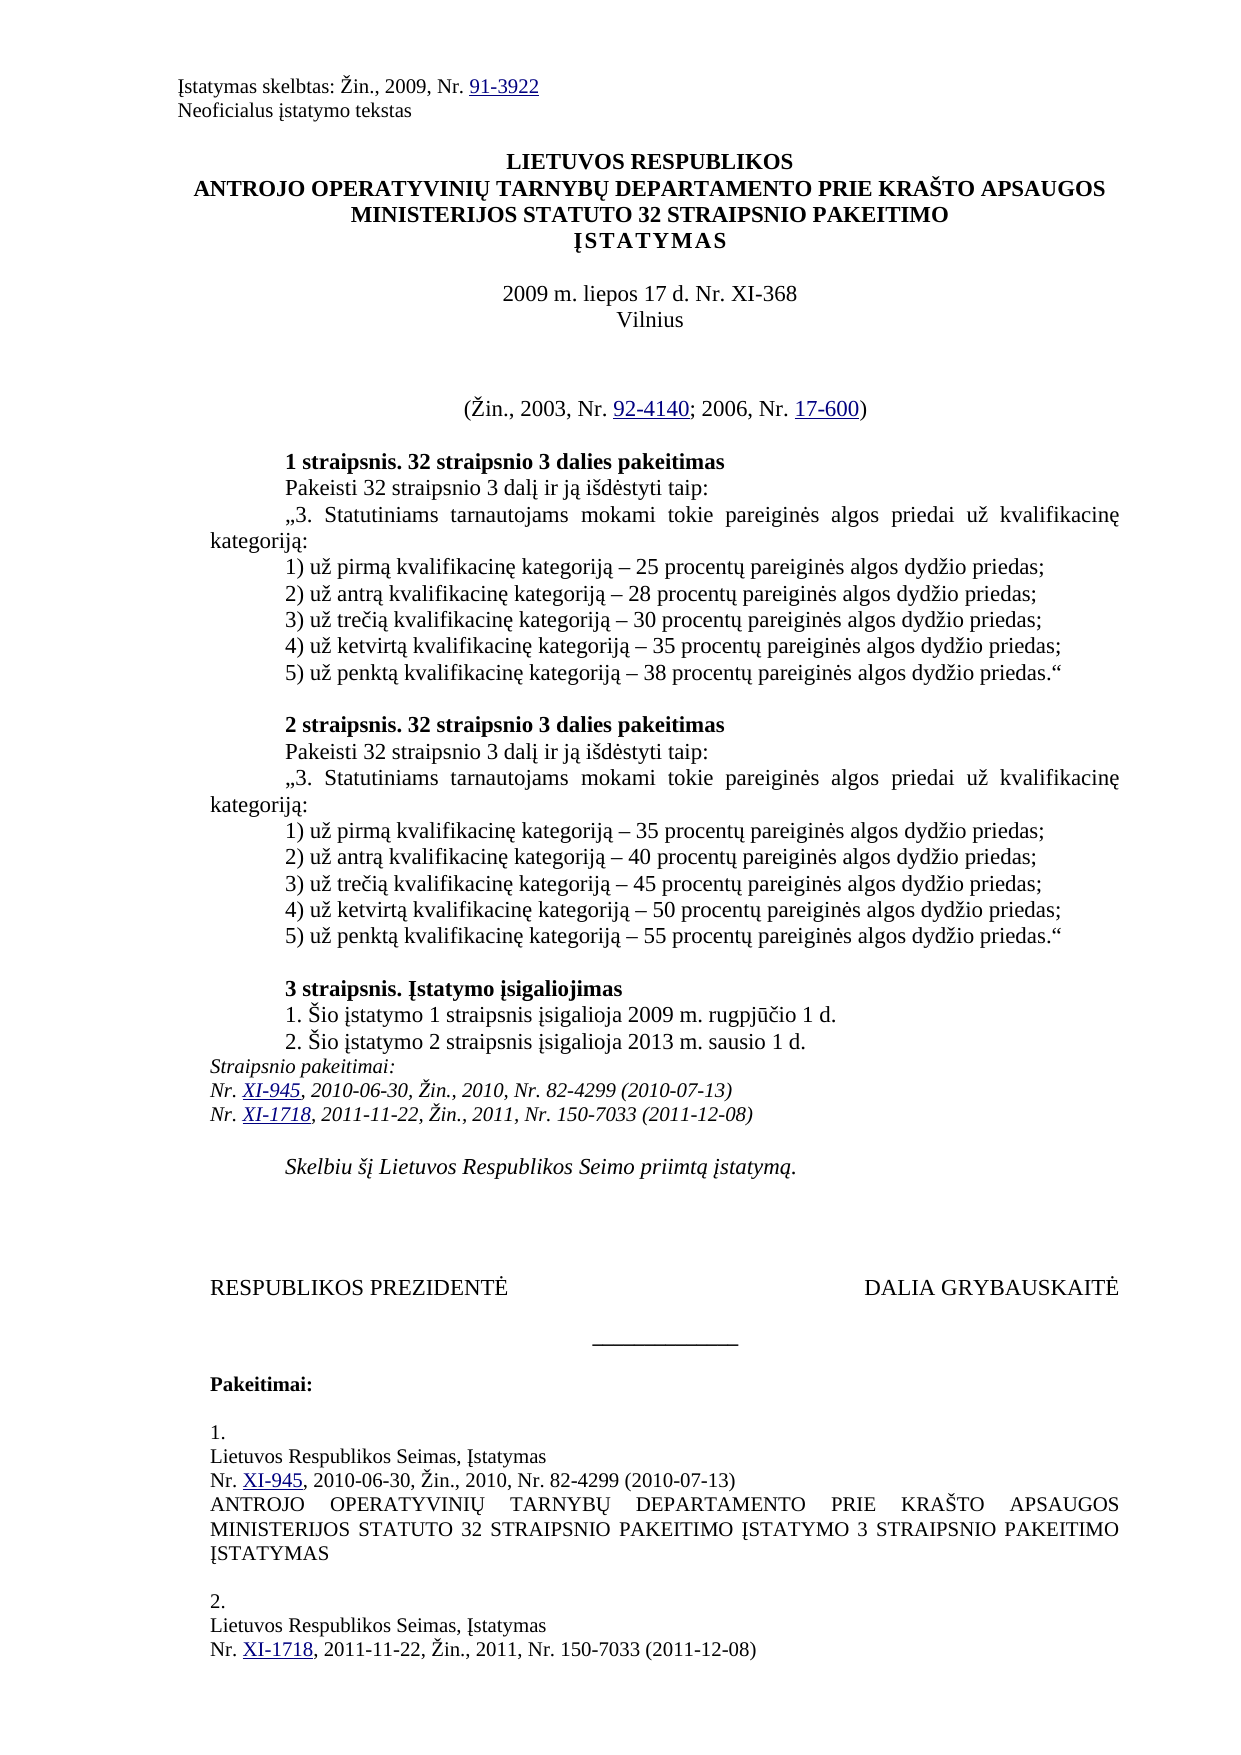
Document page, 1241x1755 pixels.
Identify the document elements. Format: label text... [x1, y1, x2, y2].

text Pakeisti 32 straipsnio 3 dalį ir ją išdėstyti taip: [210, 738, 1120, 764]
text Pakeitimai: [210, 1372, 1120, 1396]
text ANTROJO OPERATYVINIŲ TARNYBŲ DEPARTAMENTO PRIE KRAŠTO APSAUGOS MINISTERIJOS STATUTO 32 STRAIPSNIO PAKEITIMO ĮSTATYMO 3 STRAIPSNIO PAKEITIMO ĮSTATYMAS [210, 1492, 1120, 1564]
text Nr. XI-945, 2010-06-30, Žin., 2010, Nr. 82-4299 (2010-07-13) [210, 1468, 1120, 1492]
text „3. Statutiniams tarnautojams mokami tokie pareiginės algos priedai už kvalifikacinę kategoriją: [210, 764, 1120, 817]
text Nr. XI-945, 2010-06-30, Žin., 2010, Nr. 82-4299 (2010-07-13) [210, 1078, 1120, 1102]
text Lietuvos Respublikos Seimas, Įstatymas [210, 1613, 1120, 1637]
text LIETUVOS RESPUBLIKOS [177, 148, 1122, 175]
text 1) už pirmą kvalifikacinę kategoriją – 25 procentų pareiginės algos dydžio priedas; [210, 553, 1120, 580]
text 2. Šio įstatymo 2 straipsnis įsigalioja 2013 m. sausio 1 d. [210, 1028, 1120, 1054]
text Nr. XI-1718, 2011-11-22, Žin., 2011, Nr. 150-7033 (2011-12-08) [210, 1102, 1120, 1126]
text ANTROJO OPERATYVINIŲ TARNYBŲ DEPARTAMENTO PRIE KRAŠTO APSAUGOS MINISTERIJOS STATUTO 32 STRAIPSNIO PAKEITIMO [177, 175, 1122, 227]
text 2009 m. liepos 17 d. Nr. XI-368 Vilnius [177, 280, 1122, 333]
text Nr. XI-1718, 2011-11-22, Žin., 2011, Nr. 150-7033 (2011-12-08) [210, 1637, 1120, 1661]
text „3. Statutiniams tarnautojams mokami tokie pareiginės algos priedai už kvalifikacinę kategoriją: [210, 501, 1120, 553]
text Skelbiu šį Lietuvos Respublikos Seimo priimtą įstatymą. [210, 1153, 1120, 1179]
text Lietuvos Respublikos Seimas, Įstatymas [210, 1444, 1120, 1468]
text 1. [210, 1420, 1120, 1444]
text 4) už ketvirtą kvalifikacinę kategoriją – 50 procentų pareiginės algos dydžio priedas; [210, 896, 1120, 922]
text Straipsnio pakeitimai: [210, 1054, 1120, 1078]
text 1) už pirmą kvalifikacinę kategoriją – 35 procentų pareiginės algos dydžio priedas; [210, 817, 1120, 843]
text 2) už antrą kvalifikacinę kategoriją – 40 procentų pareiginės algos dydžio priedas; [210, 843, 1120, 870]
text 1 straipsnis. 32 straipsnio 3 dalies pakeitimas [210, 448, 1120, 474]
text 5) už penktą kvalifikacinę kategoriją – 55 procentų pareiginės algos dydžio priedas.“ [210, 922, 1120, 949]
text Neoficialus įstatymo tekstas [177, 98, 1122, 122]
text 3) už trečią kvalifikacinę kategoriją – 45 procentų pareiginės algos dydžio priedas; [210, 870, 1120, 896]
text 3) už trečią kvalifikacinę kategoriją – 30 procentų pareiginės algos dydžio priedas; [210, 606, 1120, 632]
text RESPUBLIKOS PREZIDENTĖ DALIA GRYBAUSKAITĖ [210, 1273, 1120, 1300]
text 4) už ketvirtą kvalifikacinę kategoriją – 35 procentų pareiginės algos dydžio priedas; [210, 632, 1120, 659]
text 2) už antrą kvalifikacinę kategoriją – 28 procentų pareiginės algos dydžio priedas; [210, 580, 1120, 606]
text Įstatymas skelbtas: Žin., 2009, Nr. 91-3922 [177, 74, 1122, 98]
text 1. Šio įstatymo 1 straipsnis įsigalioja 2009 m. rugpjūčio 1 d. [210, 1001, 1120, 1028]
text 5) už penktą kvalifikacinę kategoriją – 38 procentų pareiginės algos dydžio priedas.“ [210, 659, 1120, 685]
text ĮSTATYMAS [177, 227, 1122, 254]
text 2. [210, 1589, 1120, 1613]
text 3 straipsnis. Įstatymo įsigaliojimas [210, 975, 1120, 1001]
text Pakeisti 32 straipsnio 3 dalį ir ją išdėstyti taip: [210, 474, 1120, 501]
text ______________ [210, 1324, 1120, 1348]
text 2 straipsnis. 32 straipsnio 3 dalies pakeitimas [210, 712, 1120, 738]
text (Žin., 2003, Nr. 92-4140; 2006, Nr. 17-600) [210, 395, 1120, 422]
